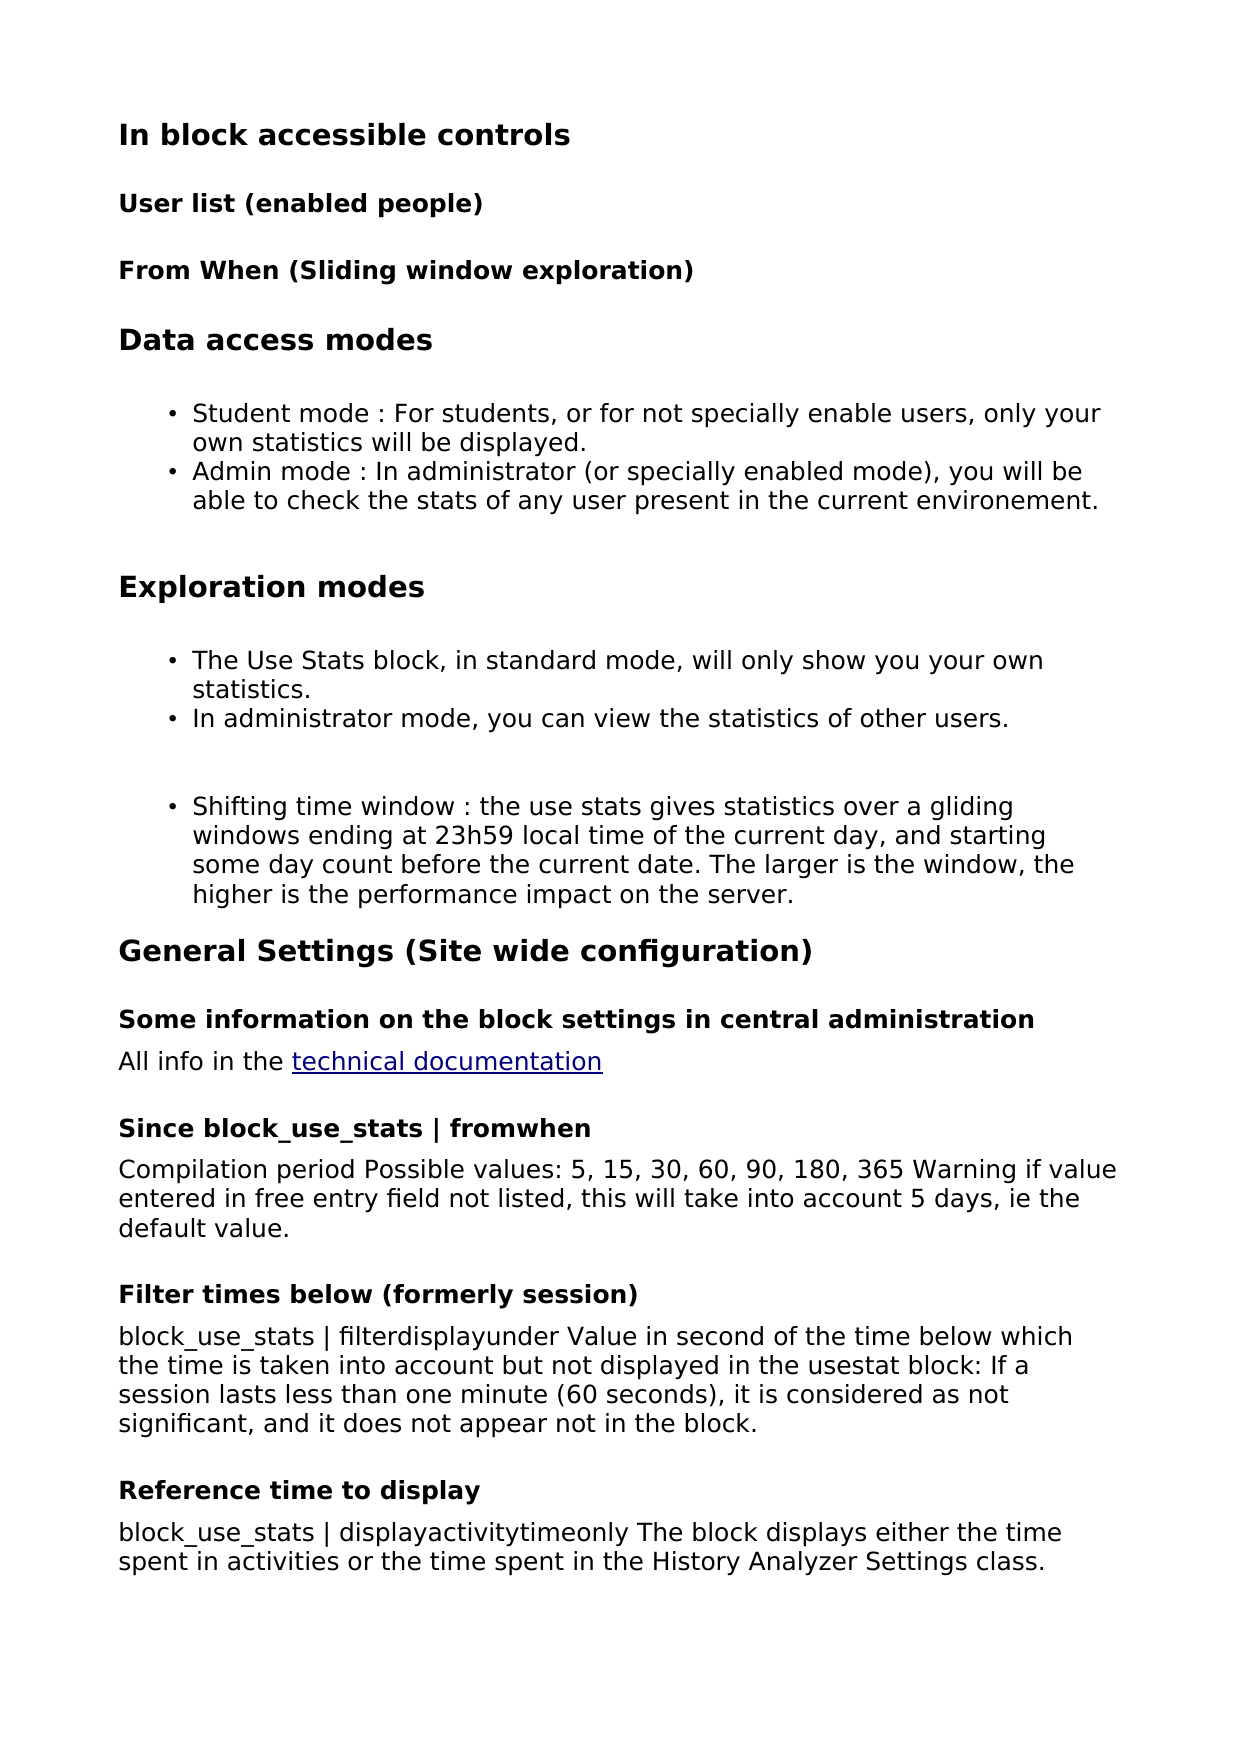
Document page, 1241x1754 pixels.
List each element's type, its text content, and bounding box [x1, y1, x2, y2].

subtitle Reference time to display [118, 1476, 1122, 1506]
subtitle General Settings (Site wide configuration) [118, 934, 1122, 968]
subtitle Filter times below (formerly session) [118, 1281, 1122, 1310]
subtitle Exploration modes [118, 570, 1122, 604]
subtitle In block accessible controls [118, 118, 1122, 152]
list Shifting time window : the use stats gives statistics over a gliding windows ending at 23h59 local time of the current day, and starting some day count before the current date. The larger is the window, the higher is the performance impact on the server. [177, 792, 1122, 909]
list Student mode : For students, or for not specially enable users, only your own statistics will be displayed. [177, 399, 1122, 457]
text block_use_stats | displayactivitytimeonly The block displays either the time spent in activities or the time spent in the History Analyzer Settings class. [118, 1518, 1122, 1576]
list In administrator mode, you can view the statistics of other users. [177, 704, 1122, 733]
subtitle Since block_use_stats | fromwhen [118, 1114, 1122, 1143]
subtitle User list (enabled people) [118, 189, 1122, 219]
subtitle From When (Sliding window exploration) [118, 256, 1122, 285]
text All info in the technical documentation [118, 1047, 1122, 1076]
subtitle Some information on the block settings in central administration [118, 1006, 1122, 1035]
subtitle Data access modes [118, 323, 1122, 357]
list The Use Stats block, in standard mode, will only show you your own statistics. [177, 646, 1122, 704]
text Compilation period Possible values: 5, 15, 30, 60, 90, 180, 365 Warning if value entered in free entry field not listed, this will take into account 5 days, ie the default value. [118, 1156, 1122, 1243]
list Admin mode : In administrator (or specially enabled mode), you will be able to check the stats of any user present in the current environement. [177, 457, 1122, 516]
text block_use_stats | filterdisplayunder Value in second of the time below which the time is taken into account but not displayed in the usestat block: If a session lasts less than one minute (60 seconds), it is considered as not significant, and it does not appear not in the block. [118, 1322, 1122, 1439]
